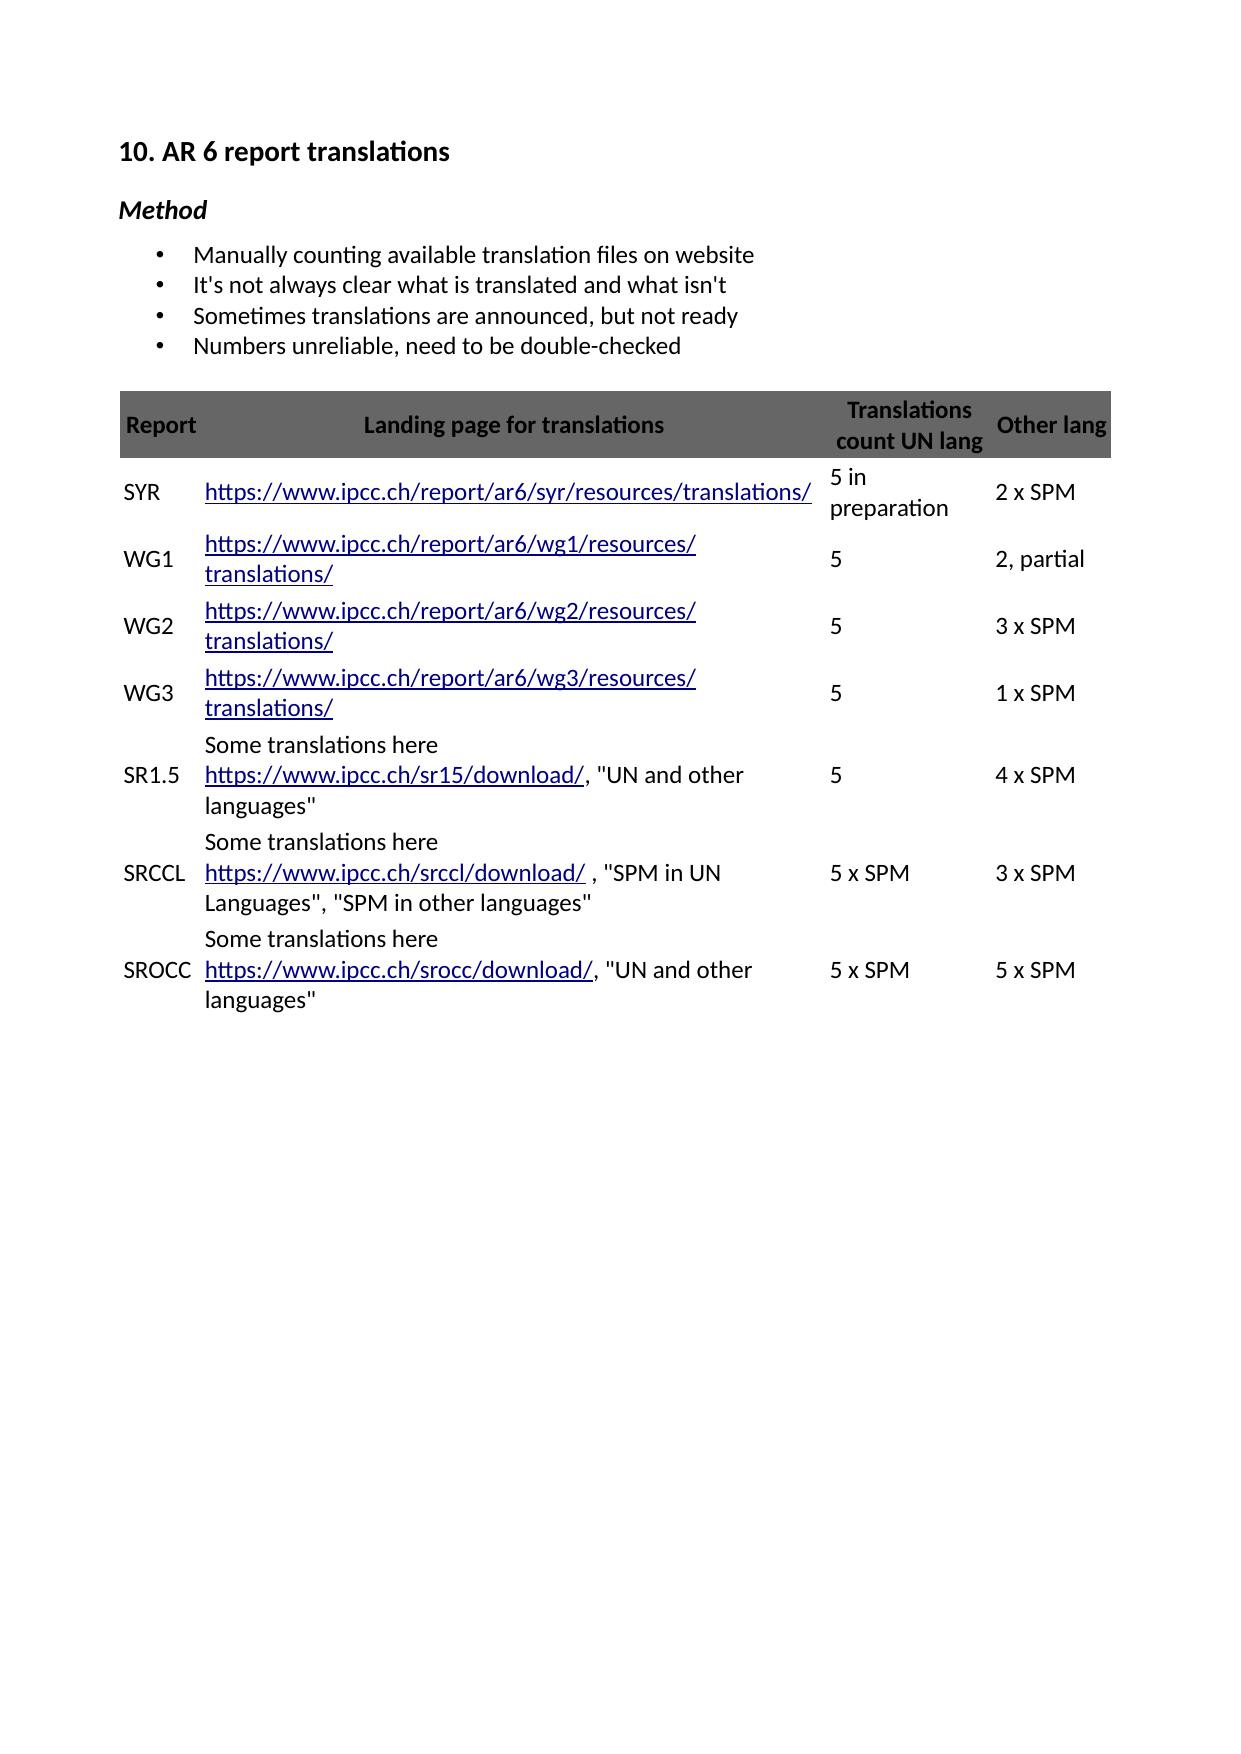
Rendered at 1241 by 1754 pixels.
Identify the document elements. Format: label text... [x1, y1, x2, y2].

list It's not always clear what is translated and what isn't [156, 269, 1122, 300]
table_cell WG1 [120, 525, 202, 592]
table_cell 4 x SPM [992, 726, 1111, 823]
table_cell 1 x SPM [992, 659, 1111, 726]
list Numbers unreliable, need to be double-checked [156, 330, 1122, 361]
list Sometimes translations are announced, but not ready [156, 300, 1122, 330]
table_cell 2 x SPM [992, 458, 1111, 525]
table_cell https://www.ipcc.ch/report/ar6/wg2/resources/translations/ [202, 592, 827, 659]
table_cell WG3 [120, 659, 202, 726]
table_header Landing page for translations [202, 391, 827, 458]
table_cell WG2 [120, 592, 202, 659]
table_cell SROCC [120, 921, 202, 1018]
table_cell 5 [827, 659, 992, 726]
table_cell Some translations here https://www.ipcc.ch/srocc/download/, "UN and other languages" [202, 921, 827, 1018]
list Manually counting available translation files on website [156, 239, 1122, 269]
table_cell 5 [827, 592, 992, 659]
subtitle 10. AR 6 report translations [118, 133, 1122, 168]
table_cell 5 in preparation [827, 458, 992, 525]
table_cell Some translations here https://www.ipcc.ch/srccl/download/ , "SPM in UN Languages", "SPM in other languages" [202, 823, 827, 921]
table_cell https://www.ipcc.ch/report/ar6/wg1/resources/translations/ [202, 525, 827, 592]
table_cell https://www.ipcc.ch/report/ar6/wg3/resources/translations/ [202, 659, 827, 726]
table_cell 3 x SPM [992, 823, 1111, 921]
table_header Other lang [992, 391, 1111, 458]
table_cell SR1.5 [120, 726, 202, 823]
table_cell SYR [120, 458, 202, 525]
table_header Report [120, 391, 202, 458]
table_header Translations count UN lang [827, 391, 992, 458]
table_cell SRCCL [120, 823, 202, 921]
table_cell Some translations here https://www.ipcc.ch/sr15/download/, "UN and other languages" [202, 726, 827, 823]
table_cell 5 x SPM [992, 921, 1111, 1018]
table_cell https://www.ipcc.ch/report/ar6/syr/resources/translations/ [202, 458, 827, 525]
table_cell 5 x SPM [827, 823, 992, 921]
subtitle Method [118, 193, 1122, 226]
table_cell 5 x SPM [827, 921, 992, 1018]
table_cell 3 x SPM [992, 592, 1111, 659]
table_cell 2, partial [992, 525, 1111, 592]
table_cell 5 [827, 525, 992, 592]
table_cell 5 [827, 726, 992, 823]
